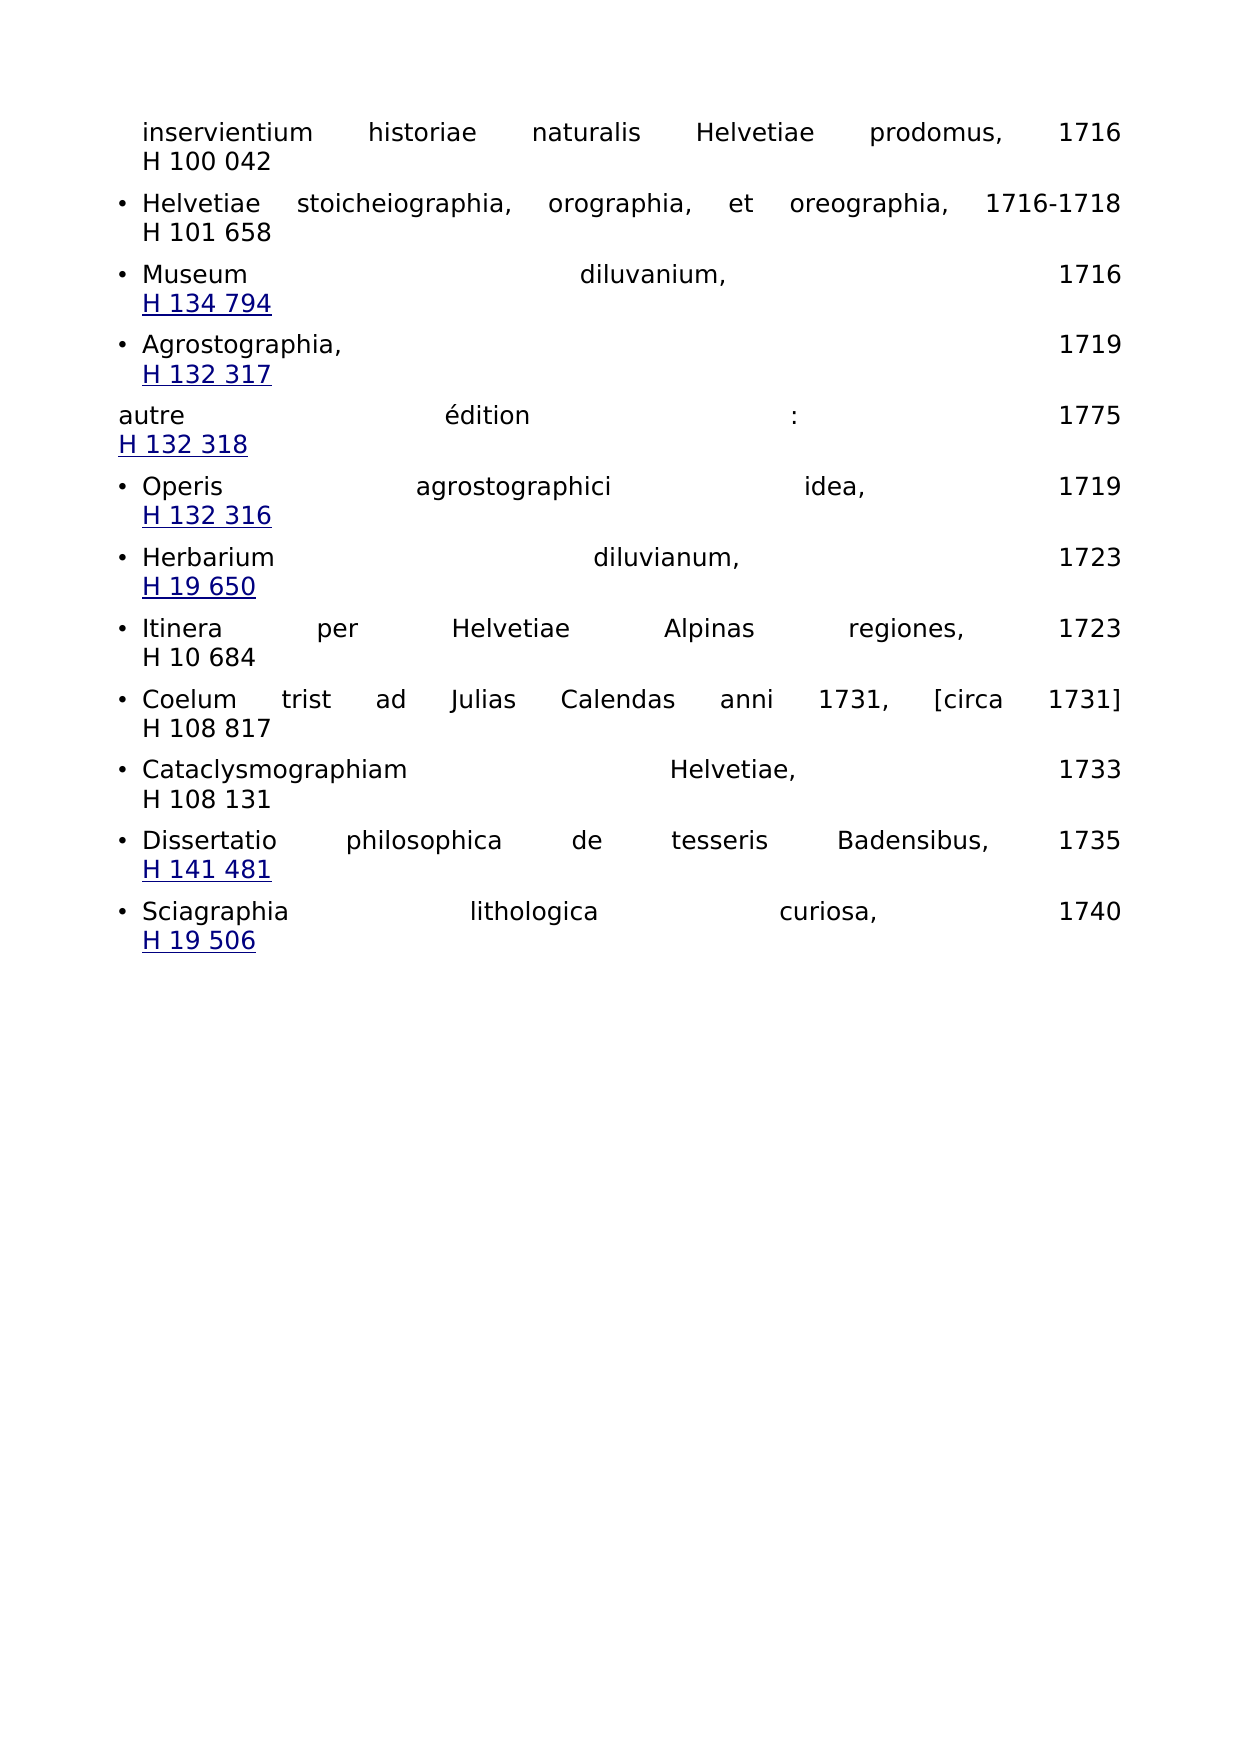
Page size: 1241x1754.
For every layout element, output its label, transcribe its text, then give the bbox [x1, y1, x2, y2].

text autre édition : 1775 H 132 318 [118, 401, 1122, 460]
list Helvetiae stoicheiographia, orographia, et oreographia, 1716-1718 H 101 658 [118, 189, 1122, 247]
list Dissertatio philosophica de tesseris Badensibus, 1735 H 141 481 [118, 826, 1122, 885]
list Museum diluvanium, 1716 H 134 794 [118, 260, 1122, 318]
list Cataclysmographiam Helvetiae, 1733 H 108 131 [118, 756, 1122, 814]
list Operis agrostographici idea, 1719 H 132 316 [118, 472, 1122, 531]
list Herbarium diluvianum, 1723 H 19 650 [118, 543, 1122, 601]
list Coelum trist ad Julias Calendas anni 1731, [circa 1731] H 108 817 [118, 685, 1122, 743]
list Sciagraphia lithologica curiosa, 1740 H 19 506 [118, 897, 1122, 956]
list Itinera per Helvetiae Alpinas regiones, 1723 H 10 684 [118, 614, 1122, 672]
list inservientium historiae naturalis Helvetiae prodomus, 1716 H 100 042 [118, 118, 1122, 176]
list Agrostographia, 1719 H 132 317 [118, 331, 1122, 389]
